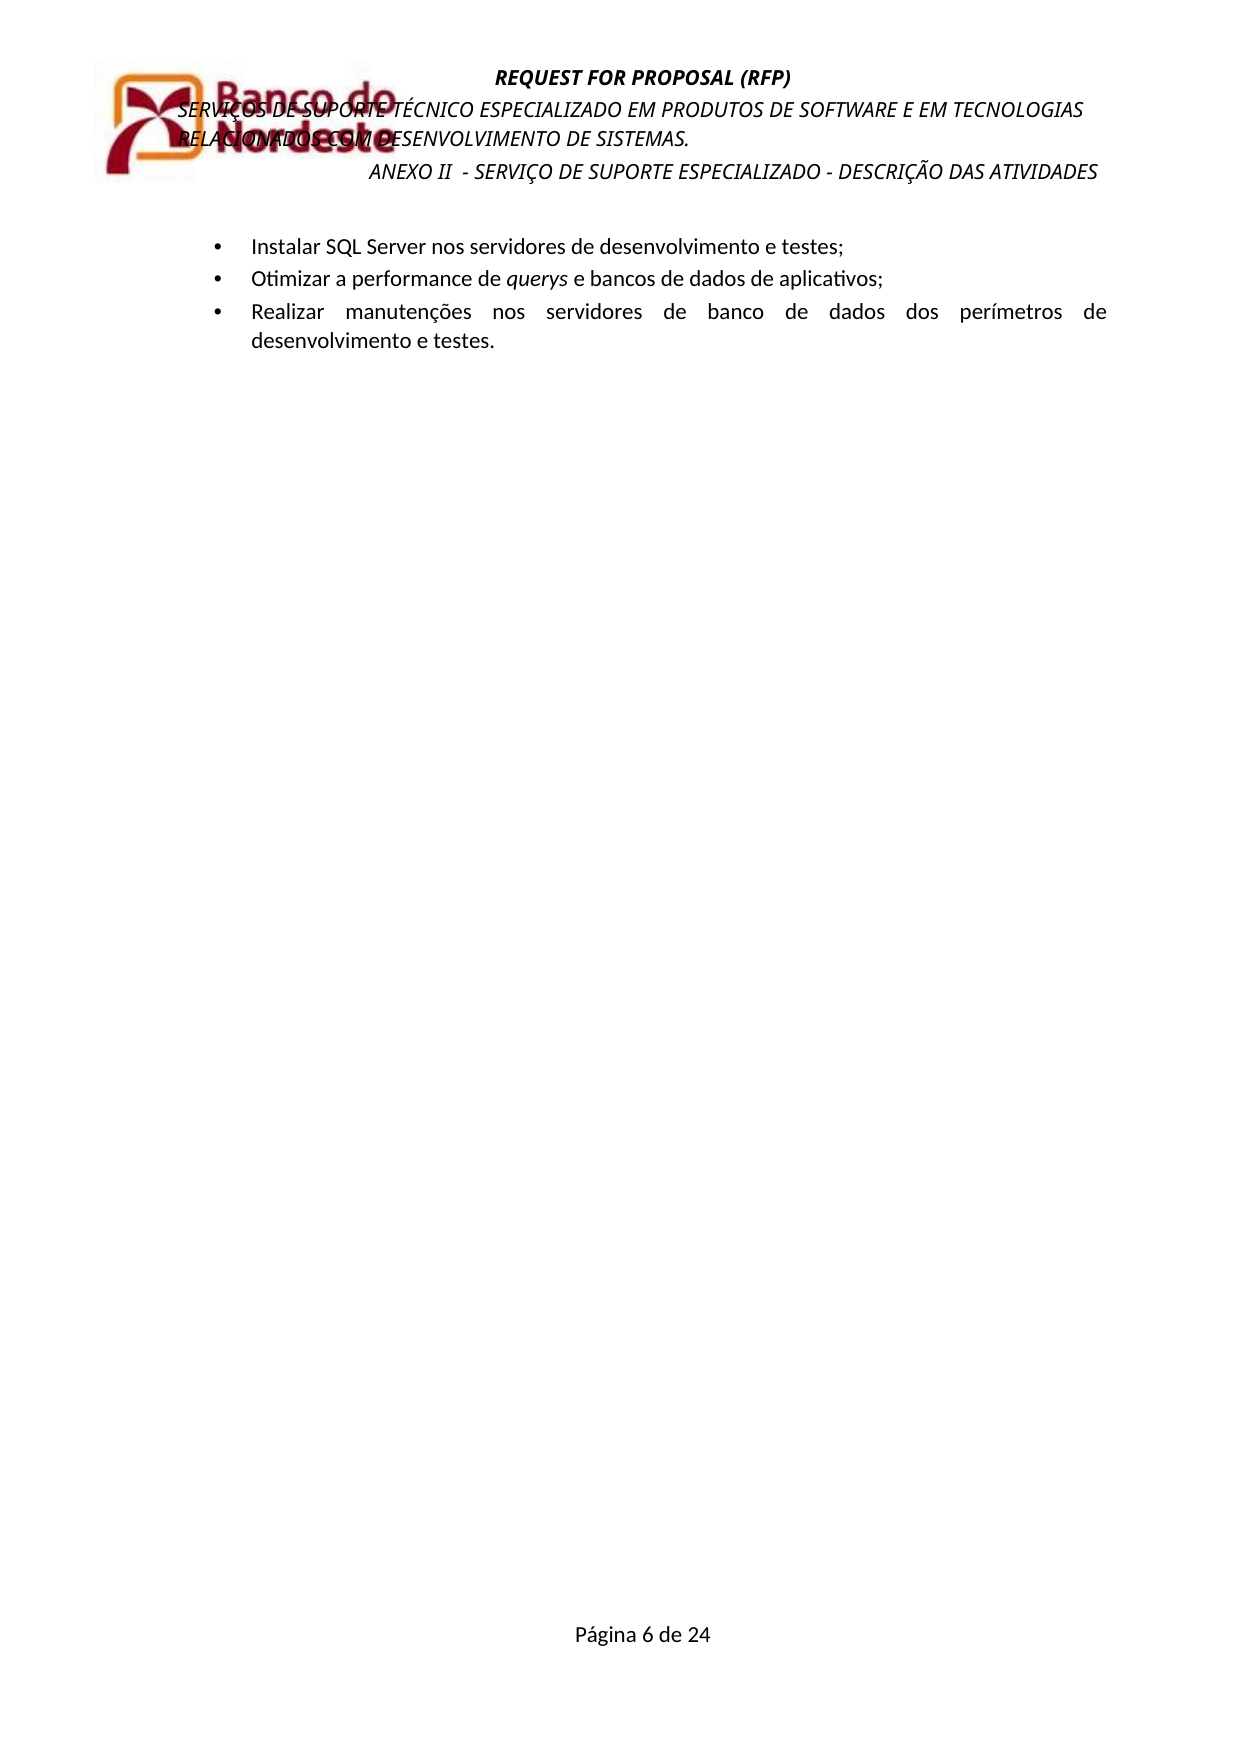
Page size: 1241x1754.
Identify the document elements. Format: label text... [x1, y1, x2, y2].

list Realizar manutenções nos servidores de banco de dados dos perímetros de desenvolvimento e testes. [213, 297, 1108, 354]
list Instalar SQL Server nos servidores de desenvolvimento e testes; [213, 232, 1108, 260]
picture [399, 166, 407, 178]
list Otimizar a performance de querys e bancos de dados de aplicativos; [213, 264, 1108, 292]
picture [94, 62, 407, 186]
